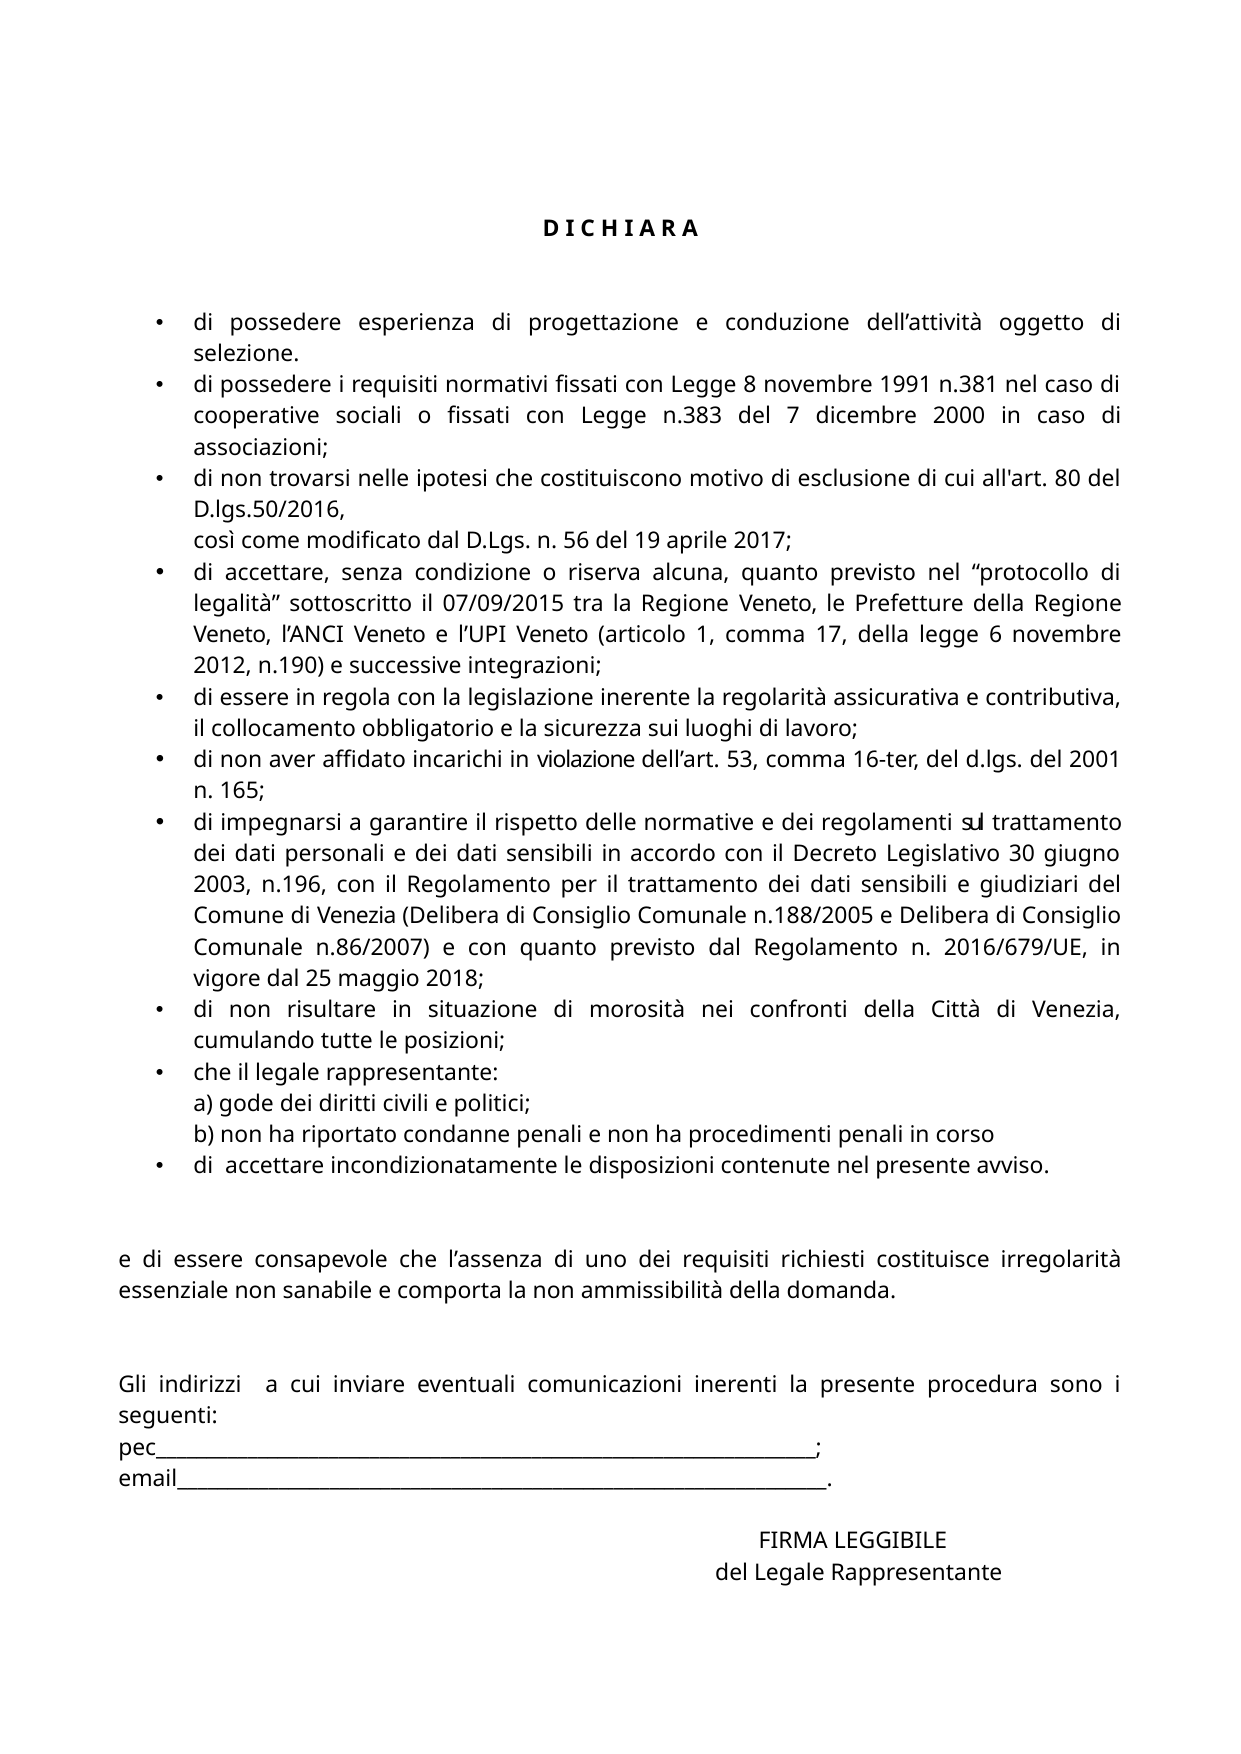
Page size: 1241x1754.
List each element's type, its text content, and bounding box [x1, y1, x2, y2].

list di possedere i requisiti normativi fissati con Legge 8 novembre 1991 n.381 nel caso di cooperative sociali o fissati con Legge n.383 del 7 dicembre 2000 in caso di associazioni; [156, 368, 1122, 462]
list di impegnarsi a garantire il rispetto delle normative e dei regolamenti sul trattamento dei dati personali e dei dati sensibili in accordo con il Decreto Legislativo 30 giugno 2003, n.196, con il Regolamento per il trattamento dei dati sensibili e giudiziari del Comune di Venezia (Delibera di Consiglio Comunale n.188/2005 e Delibera di Consiglio Comunale n.86/2007) e con quanto previsto dal Regolamento n. 2016/679/UE, in vigore dal 25 maggio 2018; [156, 806, 1122, 993]
list b) non ha riportato condanne penali e non ha procedimenti penali in corso [156, 1118, 1122, 1149]
list di non aver affidato incarichi in violazione dell’art. 53, comma 16-ter, del d.lgs. del 2001 n. 165; [156, 743, 1122, 806]
text D I C H I A R A [118, 212, 1122, 243]
list di accettare incondizionatamente le disposizioni contenute nel presente avviso. [156, 1149, 1122, 1181]
list di non trovarsi nelle ipotesi che costituiscono motivo di esclusione di cui all'art. 80 del D.lgs.50/2016, [156, 462, 1122, 524]
text FIRMA LEGGIBILE [118, 1524, 1122, 1556]
text Gli indirizzi a cui inviare eventuali comunicazioni inerenti la presente procedura sono i seguenti: [118, 1368, 1122, 1431]
list di essere in regola con la legislazione inerente la regolarità assicurativa e contributiva, il collocamento obbligatorio e la sicurezza sui luoghi di lavoro; [156, 681, 1122, 743]
text pec_________________________________________________________________; email________________________________________________________________. [118, 1431, 1122, 1493]
list di non risultare in situazione di morosità nei confronti della Città di Venezia, cumulando tutte le posizioni; [156, 993, 1122, 1056]
list così come modificato dal D.Lgs. n. 56 del 19 aprile 2017; [156, 524, 1122, 556]
list e di essere consapevole che l’assenza di uno dei requisiti richiesti costituisce irregolarità essenziale non sanabile e comporta la non ammissibilità della domanda. [118, 1243, 1122, 1306]
list a) gode dei diritti civili e politici; [156, 1087, 1122, 1118]
list di accettare, senza condizione o riserva alcuna, quanto previsto nel “protocollo di legalità” sottoscritto il 07/09/2015 tra la Regione Veneto, le Prefetture della Regione Veneto, l’ANCI Veneto e l’UPI Veneto (articolo 1, comma 17, della legge 6 novembre 2012, n.190) e successive integrazioni; [156, 556, 1122, 681]
list che il legale rappresentante: [156, 1056, 1122, 1087]
list di possedere esperienza di progettazione e conduzione dell’attività oggetto di selezione. [156, 306, 1122, 368]
text del Legale Rappresentante [118, 1556, 1122, 1587]
